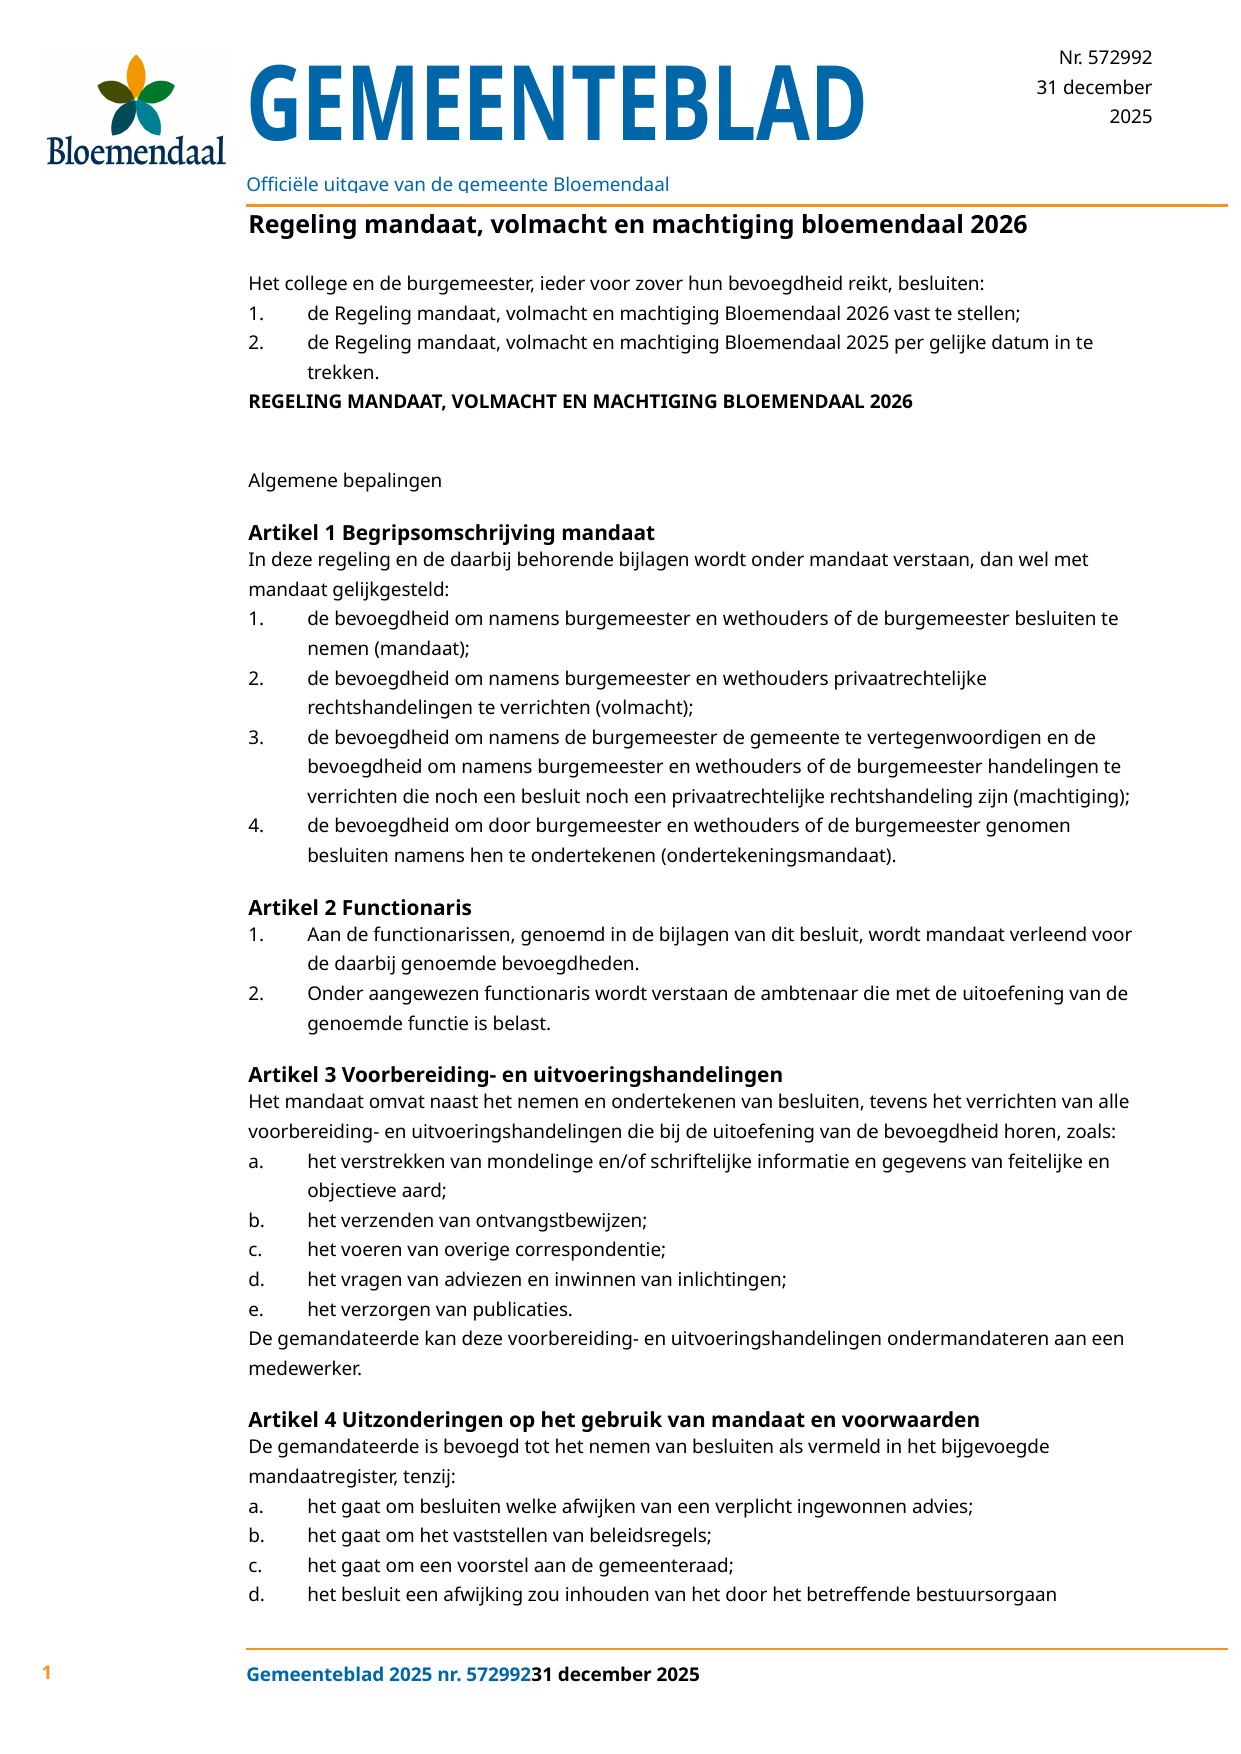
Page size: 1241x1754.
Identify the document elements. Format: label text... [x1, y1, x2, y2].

text In deze regeling en de daarbij behorende bijlagen wordt onder mandaat verstaan, dan wel met mandaat gelijkgesteld: [248, 546, 1152, 602]
text Het college en de burgemeester, ieder voor zover hun bevoegdheid reikt, besluiten: [248, 270, 1152, 296]
list het verstrekken van mondelinge en/of schriftelijke informatie en gegevens van feitelijke en objectieve aard; [248, 1148, 1152, 1203]
text REGELING MANDAAT, VOLMACHT EN MACHTIGING BLOEMENDAAL 2026 [248, 389, 1152, 414]
list de bevoegdheid om namens burgemeester en wethouders privaatrechtelijke rechtshandelingen te verrichten (volmacht); [248, 665, 1152, 720]
text Artikel 1 Begripsomschrijving mandaat [248, 518, 1152, 546]
list het gaat om besluiten welke afwijken van een verplicht ingewonnen advies; [248, 1493, 1152, 1519]
list het verzorgen van publicaties. [248, 1296, 1152, 1321]
list het besluit een afwijking zou inhouden van het door het betreffende bestuursorgaan [248, 1582, 1152, 1607]
list de bevoegdheid om door burgemeester en wethouders of de burgemeester genomen besluiten namens hen te ondertekenen (ondertekeningsmandaat). [248, 813, 1152, 868]
list de bevoegdheid om namens burgemeester en wethouders of de burgemeester besluiten te nemen (mandaat); [248, 606, 1152, 661]
list de Regeling mandaat, volmacht en machtiging Bloemendaal 2025 per gelijke datum in te trekken. [248, 329, 1152, 385]
text Artikel 3 Voorbereiding- en uitvoeringshandelingen [248, 1060, 1152, 1089]
list het verzenden van ontvangstbewijzen; [248, 1207, 1152, 1233]
text Artikel 4 Uitzonderingen op het gebruik van mandaat en voorwaarden [248, 1405, 1152, 1434]
list de Regeling mandaat, volmacht en machtiging Bloemendaal 2026 vast te stellen; [248, 300, 1152, 326]
picture [41, 47, 231, 172]
text Artikel 2 Functionaris [248, 893, 1152, 921]
text Het mandaat omvat naast het nemen en ondertekenen van besluiten, tevens het verrichten van alle voorbereiding- en uitvoeringshandelingen die bij de uitoefening van de bevoegdheid horen, zoals: [248, 1089, 1152, 1144]
text Algemene bepalingen [248, 467, 1152, 493]
list Onder aangewezen functionaris wordt verstaan de ambtenaar die met de uitoefening van de genoemde functie is belast. [248, 980, 1152, 1036]
list het gaat om het vaststellen van beleidsregels; [248, 1522, 1152, 1548]
text De gemandateerde is bevoegd tot het nemen van besluiten als vermeld in het bijgevoegde mandaatregister, tenzij: [248, 1434, 1152, 1489]
text Regeling mandaat, volmacht en machtiging bloemendaal 2026 [248, 207, 1152, 241]
list het vragen van adviezen en inwinnen van inlichtingen; [248, 1266, 1152, 1292]
list het voeren van overige correspondentie; [248, 1237, 1152, 1262]
list Aan de functionarissen, genoemd in de bijlagen van dit besluit, wordt mandaat verleend voor de daarbij genoemde bevoegdheden. [248, 921, 1152, 976]
text De gemandateerde kan deze voorbereiding- en uitvoeringshandelingen ondermandateren aan een medewerker. [248, 1325, 1152, 1381]
list het gaat om een voorstel aan de gemeenteraad; [248, 1552, 1152, 1578]
list de bevoegdheid om namens de burgemeester de gemeente te vertegenwoordigen en de bevoegdheid om namens burgemeester en wethouders of de burgemeester handelingen te verrichten die noch een besluit noch een privaatrechtelijke rechtshandeling zijn (machtiging); [248, 724, 1152, 809]
